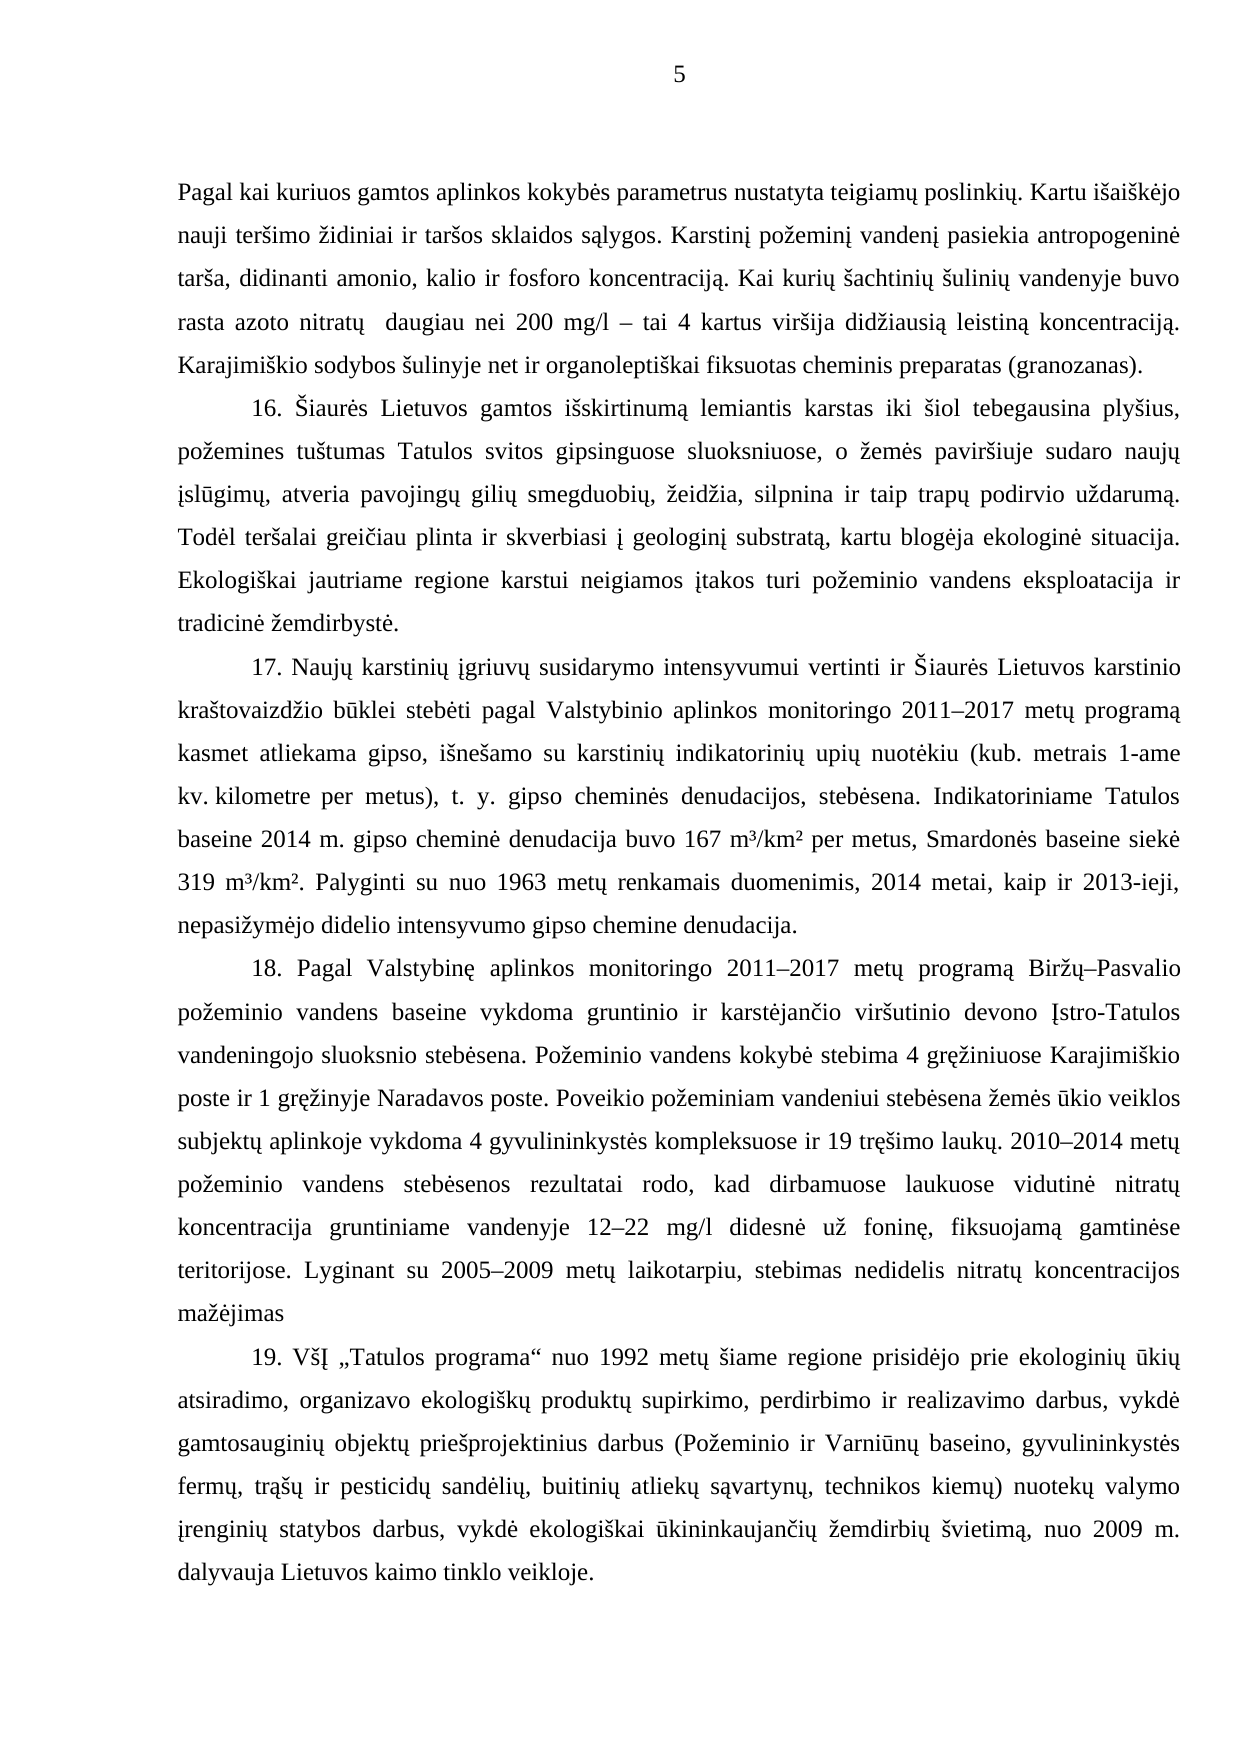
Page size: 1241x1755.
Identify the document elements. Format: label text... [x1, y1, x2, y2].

text 18. Pagal Valstybinę aplinkos monitoringo 2011–2017 metų programą Biržų–Pasvalio požeminio vandens baseine vykdoma gruntinio ir karstėjančio viršutinio devono Įstro-Tatulos vandeningojo sluoksnio stebėsena. Požeminio vandens kokybė stebima 4 gręžiniuose Karajimiškio poste ir 1 gręžinyje Naradavos poste. Poveikio požeminiam vandeniui stebėsena žemės ūkio veiklos subjektų aplinkoje vykdoma 4 gyvulininkystės kompleksuose ir 19 tręšimo laukų. 2010–2014 metų požeminio vandens stebėsenos rezultatai rodo, kad dirbamuose laukuose vidutinė nitratų koncentracija gruntiniame vandenyje 12–22 mg/l didesnė už foninę, fiksuojamą gamtinėse teritorijose. Lyginant su 2005–2009 metų laikotarpiu, stebimas nedidelis nitratų koncentracijos mažėjimas [177, 953, 1181, 1327]
text 19. VšĮ „Tatulos programa“ nuo 1992 metų šiame regione prisidėjo prie ekologinių ūkių atsiradimo, organizavo ekologiškų produktų supirkimo, perdirbimo ir realizavimo darbus, vykdė gamtosauginių objektų priešprojektinius darbus (Požeminio ir Varniūnų baseino, gyvulininkystės fermų, trąšų ir pesticidų sandėlių, buitinių atliekų sąvartynų, technikos kiemų) nuotekų valymo įrenginių statybos darbus, vykdė ekologiškai ūkininkaujančių žemdirbių švietimą, nuo 2009 m. dalyvauja Lietuvos kaimo tinklo veikloje. [177, 1342, 1181, 1586]
text 17. Naujų karstinių įgriuvų susidarymo intensyvumui vertinti ir Šiaurės Lietuvos karstinio kraštovaizdžio būklei stebėti pagal Valstybinio aplinkos monitoringo 2011–2017 metų programą kasmet atliekama gipso, išnešamo su karstinių indikatorinių upių nuotėkiu (kub. metrais 1-ame kv. kilometre per metus), t. y. gipso cheminės denudacijos, stebėsena. Indikatoriniame Tatulos baseine 2014 m. gipso cheminė denudacija buvo 167 m³/km² per metus, Smardonės baseine siekė 319 m³/km². Palyginti su nuo 1963 metų renkamais duomenimis, 2014 metai, kaip ir 2013-ieji, nepasižymėjo didelio intensyvumo gipso chemine denudacija. [177, 652, 1181, 939]
text Pagal kai kuriuos gamtos aplinkos kokybės parametrus nustatyta teigiamų poslinkių. Kartu išaiškėjo nauji teršimo židiniai ir taršos sklaidos sąlygos. Karstinį požeminį vandenį pasiekia antropogeninė tarša, didinanti amonio, kalio ir fosforo koncentraciją. Kai kurių šachtinių šulinių vandenyje buvo rasta azoto nitratų daugiau nei 200 mg/l – tai 4 kartus viršija didžiausią leistiną koncentraciją. Karajimiškio sodybos šulinyje net ir organoleptiškai fiksuotas cheminis preparatas (granozanas). [177, 177, 1181, 378]
text 16. Šiaurės Lietuvos gamtos išskirtinumą lemiantis karstas iki šiol tebegausina plyšius, požemines tuštumas Tatulos svitos gipsinguose sluoksniuose, o žemės paviršiuje sudaro naujų įslūgimų, atveria pavojingų gilių smegduobių, žeidžia, silpnina ir taip trapų podirvio uždarumą. Todėl teršalai greičiau plinta ir skverbiasi į geologinį substratą, kartu blogėja ekologinė situacija. Ekologiškai jautriame regione karstui neigiamos įtakos turi požeminio vandens eksploatacija ir tradicinė žemdirbystė. [177, 393, 1181, 637]
